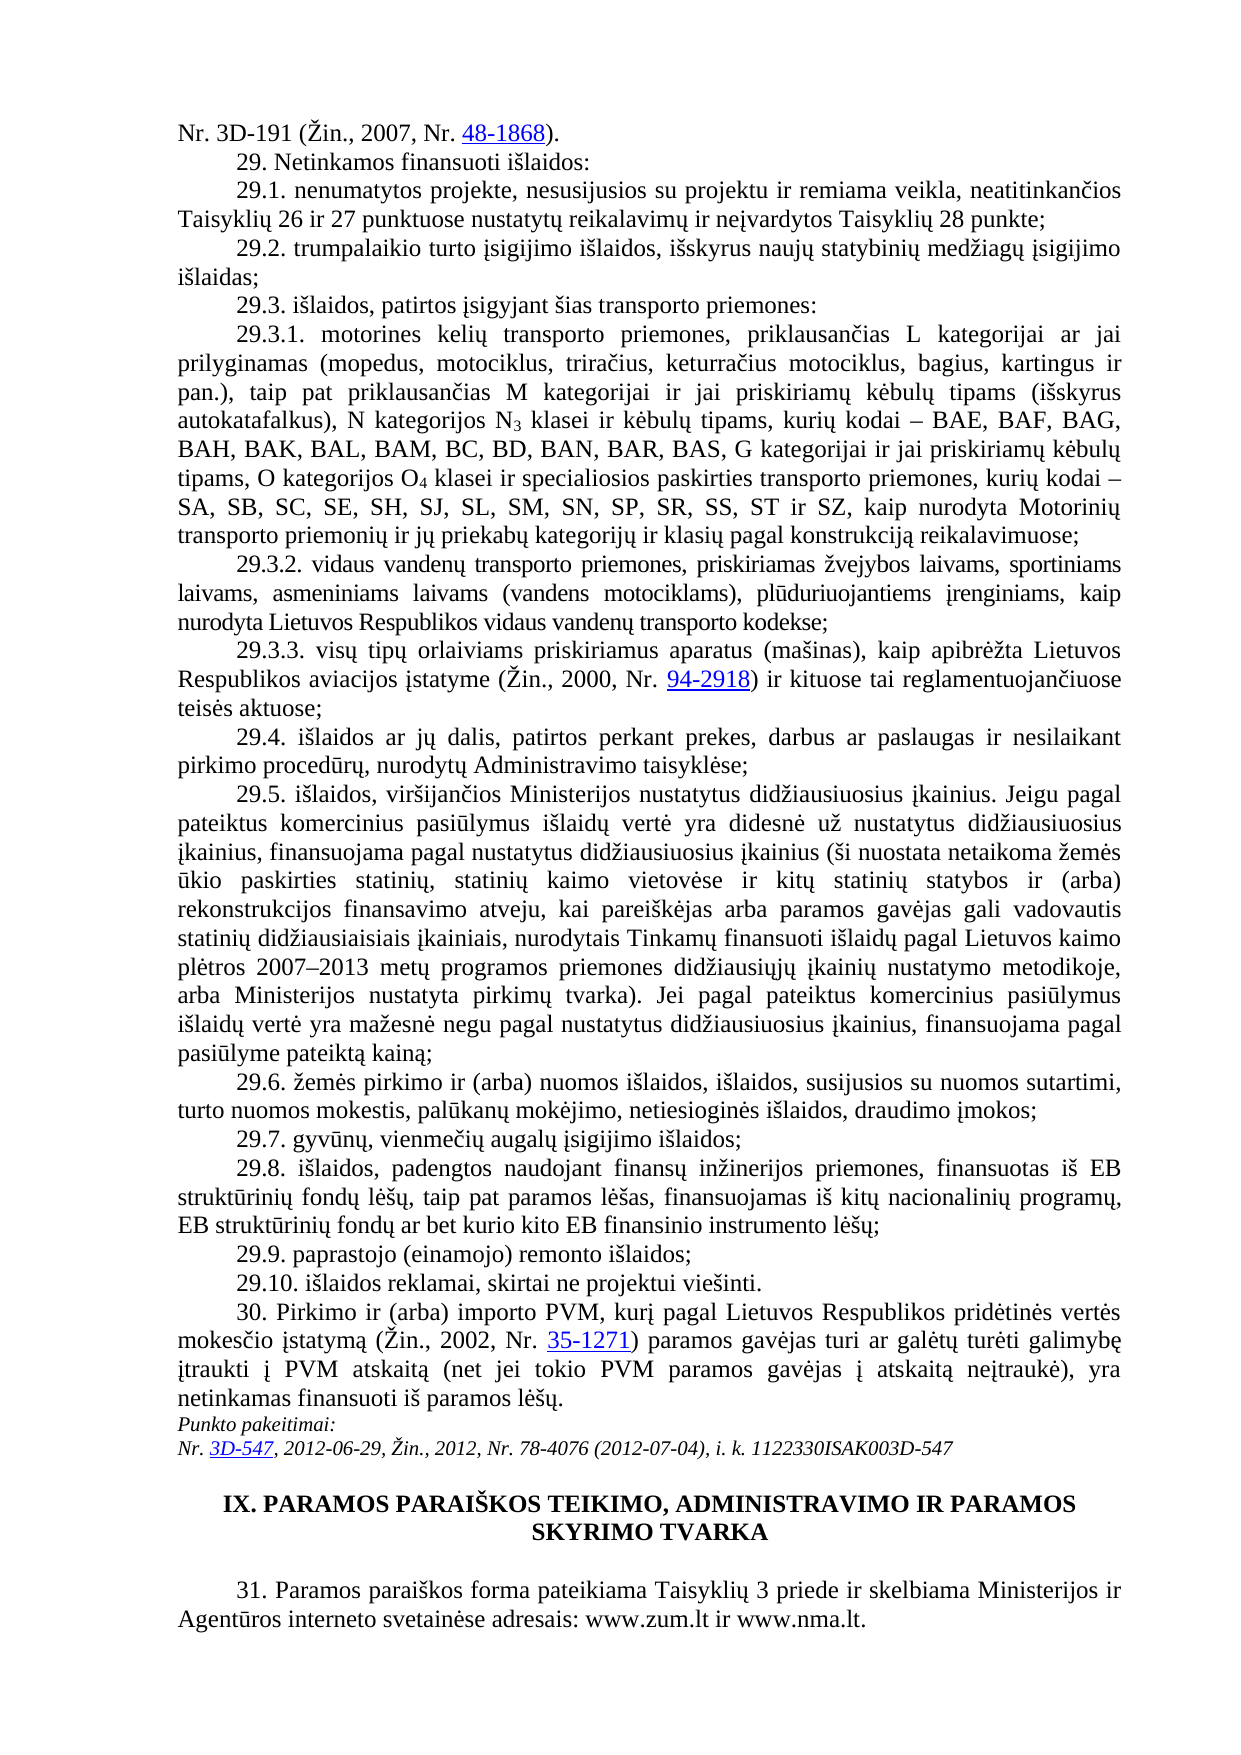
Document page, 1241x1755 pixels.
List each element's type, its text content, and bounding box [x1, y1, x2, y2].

text IX. PARAMOS PARAIŠKOS TEIKIMO, ADMINISTRAVIMO IR PARAMOS SKYRIMO TVARKA [177, 1489, 1122, 1546]
text 29.6. žemės pirkimo ir (arba) nuomos išlaidos, išlaidos, susijusios su nuomos sutartimi, turto nuomos mokestis, palūkanų mokėjimo, netiesioginės išlaidos, draudimo įmokos; [177, 1067, 1122, 1124]
text 29.9. paprastojo (einamojo) remonto išlaidos; [177, 1239, 1122, 1268]
text Nr. 3D-547, 2012-06-29, Žin., 2012, Nr. 78-4076 (2012-07-04), i. k. 1122330ISAK003D-547 [177, 1436, 1122, 1460]
text 29.10. išlaidos reklamai, skirtai ne projektui viešinti. [177, 1268, 1122, 1297]
text 31. Paramos paraiškos forma pateikiama Taisyklių 3 priede ir skelbiama Ministerijos ir Agentūros interneto svetainėse adresais: www.zum.lt ir www.nma.lt. [177, 1575, 1122, 1632]
text 29.7. gyvūnų, vienmečių augalų įsigijimo išlaidos; [177, 1124, 1122, 1153]
text 29.3.1. motorines kelių transporto priemones, priklausančias L kategorijai ar jai prilyginamas (mopedus, motociklus, triračius, keturračius motociklus, bagius, kartingus ir pan.), taip pat priklausančias M kategorijai ir jai priskiriamų kėbulų tipams (išskyrus autokatafalkus), N kategorijos N3 klasei ir kėbulų tipams, kurių kodai – BAE, BAF, BAG, BAH, BAK, BAL, BAM, BC, BD, BAN, BAR, BAS, G kategorijai ir jai priskiriamų kėbulų tipams, O kategorijos O4 klasei ir specialiosios paskirties transporto priemones, kurių kodai – SA, SB, SC, SE, SH, SJ, SL, SM, SN, SP, SR, SS, ST ir SZ, kaip nurodyta Motorinių transporto priemonių ir jų priekabų kategorijų ir klasių pagal konstrukciją reikalavimuose; [177, 319, 1122, 549]
text 29.1. nenumatytos projekte, nesusijusios su projektu ir remiama veikla, neatitinkančios Taisyklių 26 ir 27 punktuose nustatytų reikalavimų ir neįvardytos Taisyklių 28 punkte; [177, 176, 1122, 233]
text Punkto pakeitimai: [177, 1412, 1122, 1436]
text 29.3.3. visų tipų orlaiviams priskiriamus aparatus (mašinas), kaip apibrėžta Lietuvos Respublikos aviacijos įstatyme (Žin., 2000, Nr. 94-2918) ir kituose tai reglamentuojančiuose teisės aktuose; [177, 636, 1122, 722]
text 29.3. išlaidos, patirtos įsigyjant šias transporto priemones: [177, 291, 1122, 319]
text 29.5. išlaidos, viršijančios Ministerijos nustatytus didžiausiuosius įkainius. Jeigu pagal pateiktus komercinius pasiūlymus išlaidų vertė yra didesnė už nustatytus didžiausiuosius įkainius, finansuojama pagal nustatytus didžiausiuosius įkainius (ši nuostata netaikoma žemės ūkio paskirties statinių, statinių kaimo vietovėse ir kitų statinių statybos ir (arba) rekonstrukcijos finansavimo atveju, kai pareiškėjas arba paramos gavėjas gali vadovautis statinių didžiausiaisiais įkainiais, nurodytais Tinkamų finansuoti išlaidų pagal Lietuvos kaimo plėtros 2007–2013 metų programos priemones didžiausiųjų įkainių nustatymo metodikoje, arba Ministerijos nustatyta pirkimų tvarka). Jei pagal pateiktus komercinius pasiūlymus išlaidų vertė yra mažesnė negu pagal nustatytus didžiausiuosius įkainius, finansuojama pagal pasiūlyme pateiktą kainą; [177, 779, 1122, 1067]
text 30. Pirkimo ir (arba) importo PVM, kurį pagal Lietuvos Respublikos pridėtinės vertės mokesčio įstatymą (Žin., 2002, Nr. 35-1271) paramos gavėjas turi ar galėtų turėti galimybę įtraukti į PVM atskaitą (net jei tokio PVM paramos gavėjas į atskaitą neįtraukė), yra netinkamas finansuoti iš paramos lėšų. [177, 1297, 1122, 1412]
text 29. Netinkamos finansuoti išlaidos: [177, 147, 1122, 176]
text 29.3.2. vidaus vandenų transporto priemones, priskiriamas žvejybos laivams, sportiniams laivams, asmeniniams laivams (vandens motociklams), plūduriuojantiems įrenginiams, kaip nurodyta Lietuvos Respublikos vidaus vandenų transporto kodekse; [177, 549, 1122, 636]
text 29.4. išlaidos ar jų dalis, patirtos perkant prekes, darbus ar paslaugas ir nesilaikant pirkimo procedūrų, nurodytų Administravimo taisyklėse; [177, 722, 1122, 779]
text 29.2. trumpalaikio turto įsigijimo išlaidos, išskyrus naujų statybinių medžiagų įsigijimo išlaidas; [177, 233, 1122, 291]
text Nr. 3D-191 (Žin., 2007, Nr. 48-1868). [177, 118, 1122, 147]
text 29.8. išlaidos, padengtos naudojant finansų inžinerijos priemones, finansuotas iš EB struktūrinių fondų lėšų, taip pat paramos lėšas, finansuojamas iš kitų nacionalinių programų, EB struktūrinių fondų ar bet kurio kito EB finansinio instrumento lėšų; [177, 1153, 1122, 1239]
